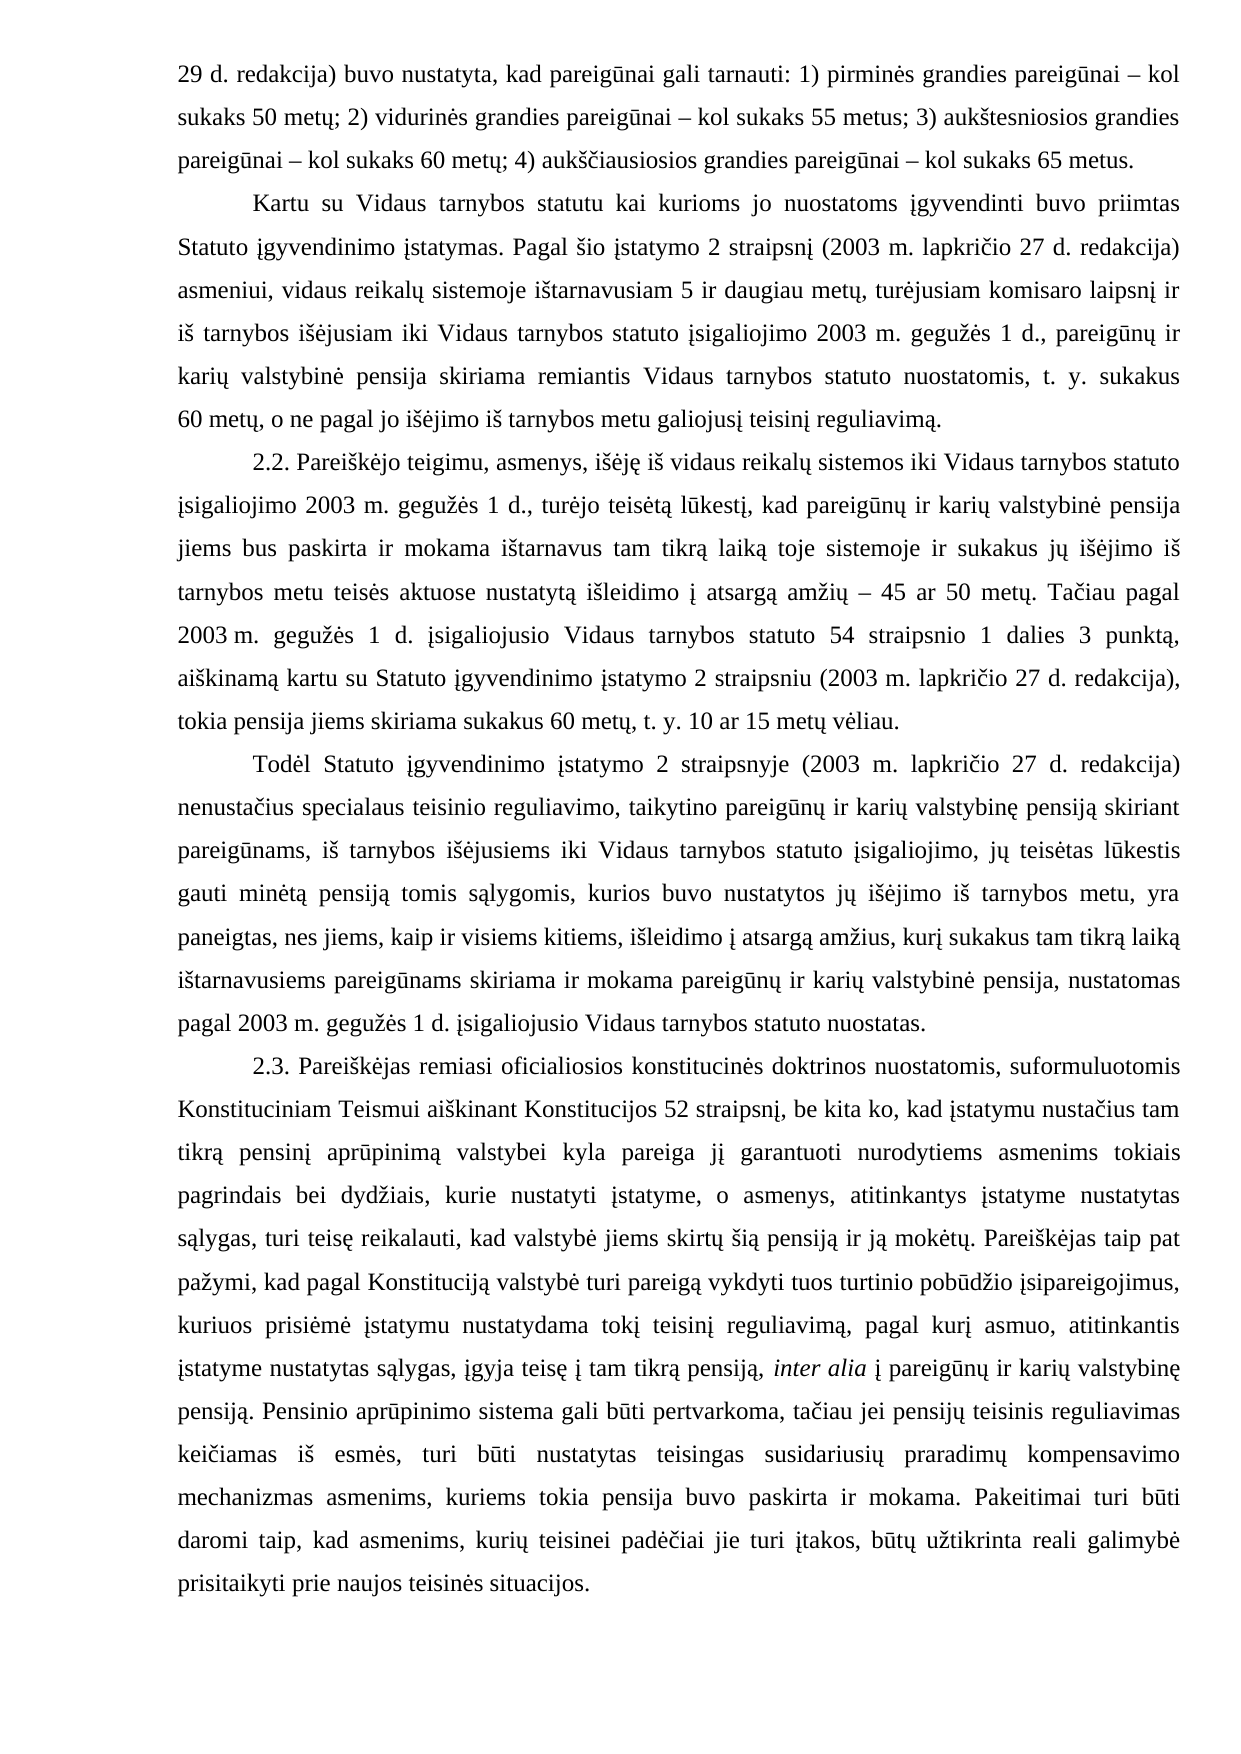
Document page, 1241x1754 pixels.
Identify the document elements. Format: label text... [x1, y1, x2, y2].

text 2.2. Pareiškėjo teigimu, asmenys, išėję iš vidaus reikalų sistemos iki Vidaus tarnybos statuto įsigaliojimo 2003 m. gegužės 1 d., turėjo teisėtą lūkestį, kad pareigūnų ir karių valstybinė pensija jiems bus paskirta ir mokama ištarnavus tam tikrą laiką toje sistemoje ir sukakus jų išėjimo iš tarnybos metu teisės aktuose nustatytą išleidimo į atsargą amžių – 45 ar 50 metų. Tačiau pagal 2003 m. gegužės 1 d. įsigaliojusio Vidaus tarnybos statuto 54 straipsnio 1 dalies 3 punktą, aiškinamą kartu su Statuto įgyvendinimo įstatymo 2 straipsniu (2003 m. lapkričio 27 d. redakcija), tokia pensija jiems skiriama sukakus 60 metų, t. y. 10 ar 15 metų vėliau. [177, 447, 1181, 735]
text Todėl Statuto įgyvendinimo įstatymo 2 straipsnyje (2003 m. lapkričio 27 d. redakcija) nenustačius specialaus teisinio reguliavimo, taikytino pareigūnų ir karių valstybinę pensiją skiriant pareigūnams, iš tarnybos išėjusiems iki Vidaus tarnybos statuto įsigaliojimo, jų teisėtas lūkestis gauti minėtą pensiją tomis sąlygomis, kurios buvo nustatytos jų išėjimo iš tarnybos metu, yra paneigtas, nes jiems, kaip ir visiems kitiems, išleidimo į atsargą amžius, kurį sukakus tam tikrą laiką ištarnavusiems pareigūnams skiriama ir mokama pareigūnų ir karių valstybinė pensija, nustatomas pagal 2003 m. gegužės 1 d. įsigaliojusio Vidaus tarnybos statuto nuostatas. [177, 749, 1181, 1037]
text 2.3. Pareiškėjas remiasi oficialiosios konstitucinės doktrinos nuostatomis, suformuluotomis Konstituciniam Teismui aiškinant Konstitucijos 52 straipsnį, be kita ko, kad įstatymu nustačius tam tikrą pensinį aprūpinimą valstybei kyla pareiga jį garantuoti nurodytiems asmenims tokiais pagrindais bei dydžiais, kurie nustatyti įstatyme, o asmenys, atitinkantys įstatyme nustatytas sąlygas, turi teisę reikalauti, kad valstybė jiems skirtų šią pensiją ir ją mokėtų. Pareiškėjas taip pat pažymi, kad pagal Konstituciją valstybė turi pareigą vykdyti tuos turtinio pobūdžio įsipareigojimus, kuriuos prisiėmė įstatymu nustatydama tokį teisinį reguliavimą, pagal kurį asmuo, atitinkantis įstatyme nustatytas sąlygas, įgyja teisę į tam tikrą pensiją, inter alia į pareigūnų ir karių valstybinę pensiją. Pensinio aprūpinimo sistema gali būti pertvarkoma, tačiau jei pensijų teisinis reguliavimas keičiamas iš esmės, turi būti nustatytas teisingas susidariusių praradimų kompensavimo mechanizmas asmenims, kuriems tokia pensija buvo paskirta ir mokama. Pakeitimai turi būti daromi taip, kad asmenims, kurių teisinei padėčiai jie turi įtakos, būtų užtikrinta reali galimybė prisitaikyti prie naujos teisinės situacijos. [177, 1051, 1181, 1597]
text 29 d. redakcija) buvo nustatyta, kad pareigūnai gali tarnauti: 1) pirminės grandies pareigūnai – kol sukaks 50 metų; 2) vidurinės grandies pareigūnai – kol sukaks 55 metus; 3) aukštesniosios grandies pareigūnai – kol sukaks 60 metų; 4) aukščiausiosios grandies pareigūnai – kol sukaks 65 metus. [177, 59, 1181, 174]
text Kartu su Vidaus tarnybos statutu kai kurioms jo nuostatoms įgyvendinti buvo priimtas Statuto įgyvendinimo įstatymas. Pagal šio įstatymo 2 straipsnį (2003 m. lapkričio 27 d. redakcija) asmeniui, vidaus reikalų sistemoje ištarnavusiam 5 ir daugiau metų, turėjusiam komisaro laipsnį ir iš tarnybos išėjusiam iki Vidaus tarnybos statuto įsigaliojimo 2003 m. gegužės 1 d., pareigūnų ir karių valstybinė pensija skiriama remiantis Vidaus tarnybos statuto nuostatomis, t. y. sukakus 60 metų, o ne pagal jo išėjimo iš tarnybos metu galiojusį teisinį reguliavimą. [177, 188, 1181, 433]
